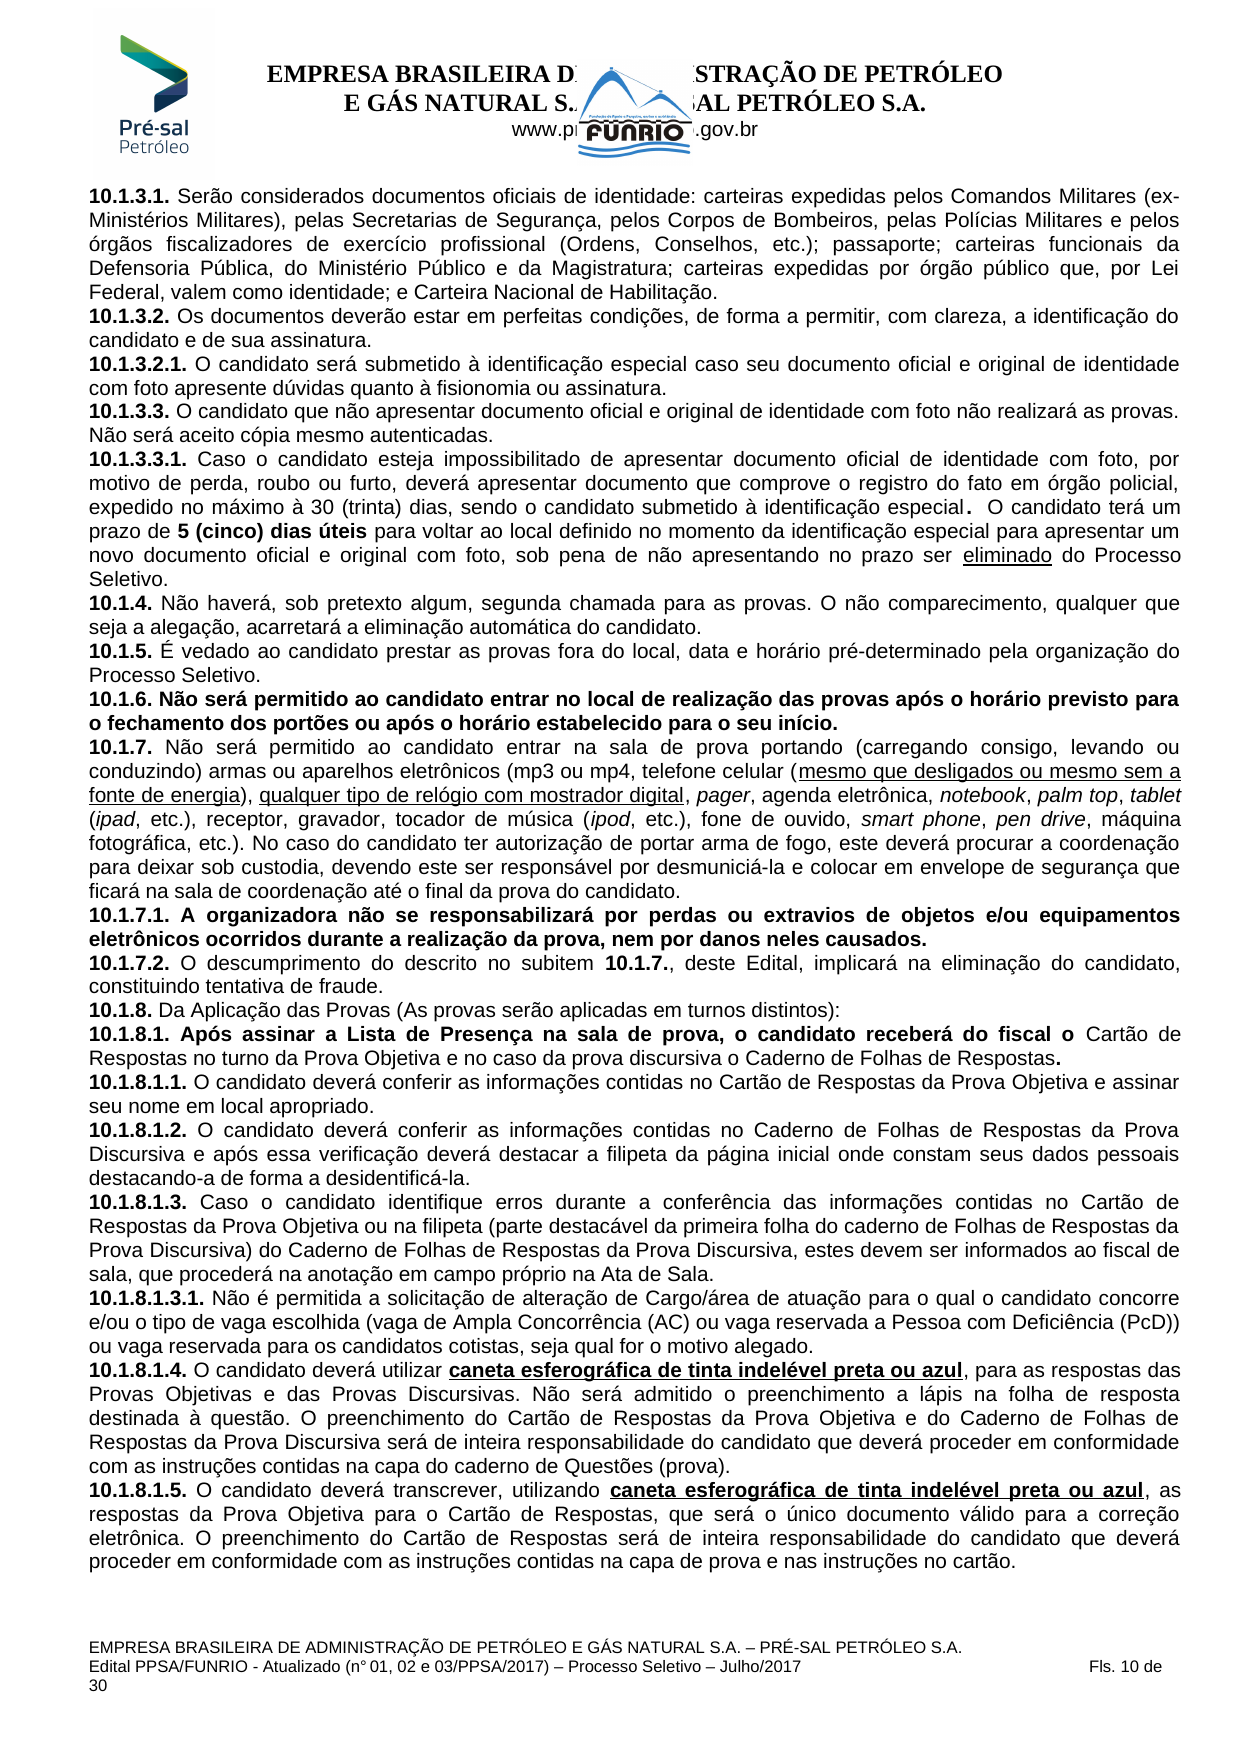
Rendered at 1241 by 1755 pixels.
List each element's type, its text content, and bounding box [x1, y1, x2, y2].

text 10.1.8.1.5. O candidato deverá transcrever, utilizando caneta esferográfica de tinta indelével preta ou azul, as respostas da Prova Objetiva para o Cartão de Respostas, que será o único documento válido para a correção eletrônica. O preenchimento do Cartão de Respostas será de inteira responsabilidade do candidato que deverá proceder em conformidade com as instruções contidas na capa de prova e nas instruções no cartão. [89, 1477, 1181, 1573]
text 10.1.8.1. Após assinar a Lista de Presença na sala de prova, o candidato receberá do fiscal o Cartão de Respostas no turno da Prova Objetiva e no caso da prova discursiva o Caderno de Folhas de Respostas. [89, 1022, 1181, 1070]
text 10.1.7.2. O descumprimento do descrito no subitem 10.1.7., deste Edital, implicará na eliminação do candidato, constituindo tentativa de fraude. [89, 950, 1181, 998]
text 10.1.3.2.1. O candidato será submetido à identificação especial caso seu documento oficial e original de identidade com foto apresente dúvidas quanto à fisionomia ou assinatura. [89, 351, 1181, 399]
text 10.1.3.2. Os documentos deverão estar em perfeitas condições, de forma a permitir, com clareza, a identificação do candidato e de sua assinatura. [89, 303, 1181, 351]
text 10.1.3.1. Serão considerados documentos oficiais de identidade: carteiras expedidas pelos Comandos Militares (ex-Ministérios Militares), pelas Secretarias de Segurança, pelos Corpos de Bombeiros, pelas Polícias Militares e pelos órgãos fiscalizadores de exercício profissional (Ordens, Conselhos, etc.); passaporte; carteiras funcionais da Defensoria Pública, do Ministério Público e da Magistratura; carteiras expedidas por órgão público que, por Lei Federal, valem como identidade; e Carteira Nacional de Habilitação. [89, 184, 1181, 303]
text 10.1.8.1.2. O candidato deverá conferir as informações contidas no Caderno de Folhas de Respostas da Prova Discursiva e após essa verificação deverá destacar a filipeta da página inicial onde constam seus dados pessoais destacando-a de forma a desidentificá-la. [89, 1118, 1181, 1190]
text 10.1.7. Não será permitido ao candidato entrar na sala de prova portando (carregando consigo, levando ou conduzindo) armas ou aparelhos eletrônicos (mp3 ou mp4, telefone celular (mesmo que desligados ou mesmo sem a fonte de energia), qualquer tipo de relógio com mostrador digital, pager, agenda eletrônica, notebook, palm top, tablet (ipad, etc.), receptor, gravador, tocador de música (ipod, etc.), fone de ouvido, smart phone, pen drive, máquina fotográfica, etc.). No caso do candidato ter autorização de portar arma de fogo, este deverá procurar a coordenação para deixar sob custodia, devendo este ser responsável por desmuniciá-la e colocar em envelope de segurança que ficará na sala de coordenação até o final da prova do candidato. [89, 735, 1181, 902]
text 10.1.3.3. O candidato que não apresentar documento oficial e original de identidade com foto não realizará as provas. Não será aceito cópia mesmo autenticadas. [89, 399, 1181, 447]
text 10.1.8.1.4. O candidato deverá utilizar caneta esferográfica de tinta indelével preta ou azul, para as respostas das Provas Objetivas e das Provas Discursivas. Não será admitido o preenchimento a lápis na folha de resposta destinada à questão. O preenchimento do Cartão de Respostas da Prova Objetiva e do Caderno de Folhas de Respostas da Prova Discursiva será de inteira responsabilidade do candidato que deverá proceder em conformidade com as instruções contidas na capa do caderno de Questões (prova). [89, 1358, 1181, 1477]
text 10.1.3.3.1. Caso o candidato esteja impossibilitado de apresentar documento oficial de identidade com foto, por motivo de perda, roubo ou furto, deverá apresentar documento que comprove o registro do fato em órgão policial, expedido no máximo à 30 (trinta) dias, sendo o candidato submetido à identificação especial. O candidato terá um prazo de 5 (cinco) dias úteis para voltar ao local definido no momento da identificação especial para apresentar um novo documento oficial e original com foto, sob pena de não apresentando no prazo ser eliminado do Processo Seletivo. [89, 447, 1181, 591]
text 10.1.8.1.3.1. Não é permitida a solicitação de alteração de Cargo/área de atuação para o qual o candidato concorre e/ou o tipo de vaga escolhida (vaga de Ampla Concorrência (AC) ou vaga reservada a Pessoa com Deficiência (PcD)) ou vaga reservada para os candidatos cotistas, seja qual for o motivo alegado. [89, 1286, 1181, 1358]
text 10.1.6. Não será permitido ao candidato entrar no local de realização das provas após o horário previsto para o fechamento dos portões ou após o horário estabelecido para o seu início. [89, 687, 1181, 735]
text 10.1.5. É vedado ao candidato prestar as provas fora do local, data e horário pré-determinado pela organização do Processo Seletivo. [89, 639, 1181, 687]
text 10.1.8. Da Aplicação das Provas (As provas serão aplicadas em turnos distintos): [89, 998, 1181, 1022]
text 10.1.7.1. A organizadora não se responsabilizará por perdas ou extravios de objetos e/ou equipamentos eletrônicos ocorridos durante a realização da prova, nem por danos neles causados. [89, 902, 1181, 950]
text 10.1.8.1.3. Caso o candidato identifique erros durante a conferência das informações contidas no Cartão de Respostas da Prova Objetiva ou na filipeta (parte destacável da primeira folha do caderno de Folhas de Respostas da Prova Discursiva) do Caderno de Folhas de Respostas da Prova Discursiva, estes devem ser informados ao fiscal de sala, que procederá na anotação em campo próprio na Ata de Sala. [89, 1190, 1181, 1286]
text 10.1.8.1.1. O candidato deverá conferir as informações contidas no Cartão de Respostas da Prova Objetiva e assinar seu nome em local apropriado. [89, 1070, 1181, 1118]
text 10.1.4. Não haverá, sob pretexto algum, segunda chamada para as provas. O não comparecimento, qualquer que seja a alegação, acarretará a eliminação automática do candidato. [89, 591, 1181, 639]
